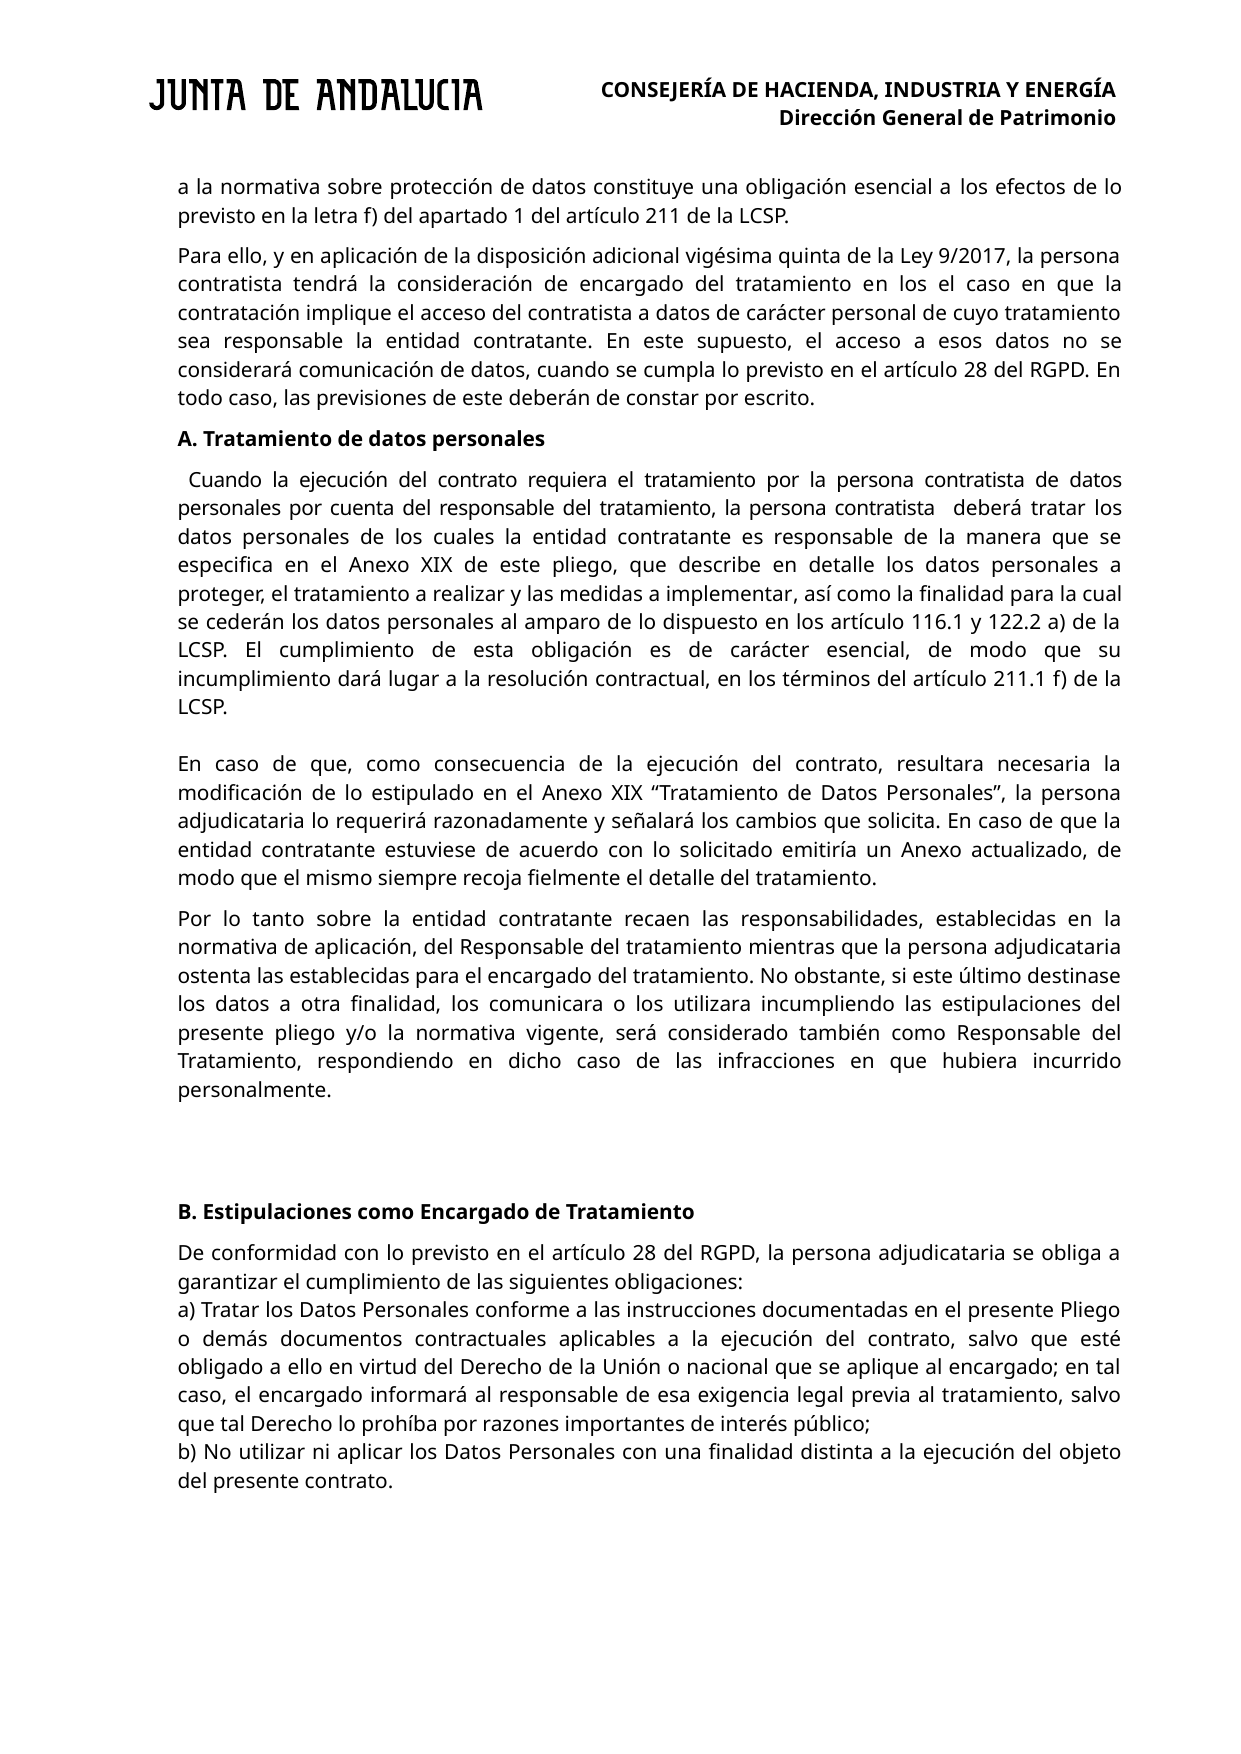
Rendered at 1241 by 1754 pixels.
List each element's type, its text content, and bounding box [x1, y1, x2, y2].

text Para ello, y en aplicación de la disposición adicional vigésima quinta de la Ley 9/2017, la persona contratista tendrá la consideración de encargado del tratamiento en los el caso en que la contratación implique el acceso del contratista a datos de carácter personal de cuyo tratamiento sea responsable la entidad contratante. En este supuesto, el acceso a esos datos no se considerará comunicación de datos, cuando se cumpla lo previsto en el artículo 28 del RGPD. En todo caso, las previsiones de este deberán de constar por escrito. [177, 241, 1122, 412]
text En caso de que, como consecuencia de la ejecución del contrato, resultara necesaria la modificación de lo estipulado en el Anexo XIX “Tratamiento de Datos Personales”, la persona adjudicataria lo requerirá razonadamente y señalará los cambios que solicita. En caso de que la entidad contratante estuviese de acuerdo con lo solicitado emitiría un Anexo actualizado, de modo que el mismo siempre recoja fielmente el detalle del tratamiento. [177, 749, 1122, 892]
text a la normativa sobre protección de datos constituye una obligación esencial a los efectos de lo previsto en la letra f) del apartado 1 del artículo 211 de la LCSP. [177, 172, 1122, 229]
text b) No utilizar ni aplicar los Datos Personales con una finalidad distinta a la ejecución del objeto del presente contrato. [177, 1437, 1122, 1494]
text Por lo tanto sobre la entidad contratante recaen las responsabilidades, establecidas en la normativa de aplicación, del Responsable del tratamiento mientras que la persona adjudicataria ostenta las establecidas para el encargado del tratamiento. No obstante, si este último destinase los datos a otra finalidad, los comunicara o los utilizara incumpliendo las estipulaciones del presente pliego y/o la normativa vigente, será considerado también como Responsable del Tratamiento, respondiendo en dicho caso de las infracciones en que hubiera incurrido personalmente. [177, 904, 1122, 1103]
text a) Tratar los Datos Personales conforme a las instrucciones documentadas en el presente Pliego o demás documentos contractuales aplicables a la ejecución del contrato, salvo que esté obligado a ello en virtud del Derecho de la Unión o nacional que se aplique al encargado; en tal caso, el encargado informará al responsable de esa exigencia legal previa al tratamiento, salvo que tal Derecho lo prohíba por razones importantes de interés público; [177, 1295, 1122, 1437]
text A. Tratamiento de datos personales [177, 424, 1122, 452]
text Cuando la ejecución del contrato requiera el tratamiento por la persona contratista de datos personales por cuenta del responsable del tratamiento, la persona contratista deberá tratar los datos personales de los cuales la entidad contratante es responsable de la manera que se especifica en el Anexo XIX de este pliego, que describe en detalle los datos personales a proteger, el tratamiento a realizar y las medidas a implementar, así como la finalidad para la cual se cederán los datos personales al amparo de lo dispuesto en los artículo 116.1 y 122.2 a) de la LCSP. El cumplimiento de esta obligación es de carácter esencial, de modo que su incumplimiento dará lugar a la resolución contractual, en los términos del artículo 211.1 f) de la LCSP. [177, 465, 1122, 721]
text De conformidad con lo previsto en el artículo 28 del RGPD, la persona adjudicataria se obliga a garantizar el cumplimiento de las siguientes obligaciones: [177, 1238, 1122, 1295]
text B. Estipulaciones como Encargado de Tratamiento [177, 1197, 1122, 1226]
